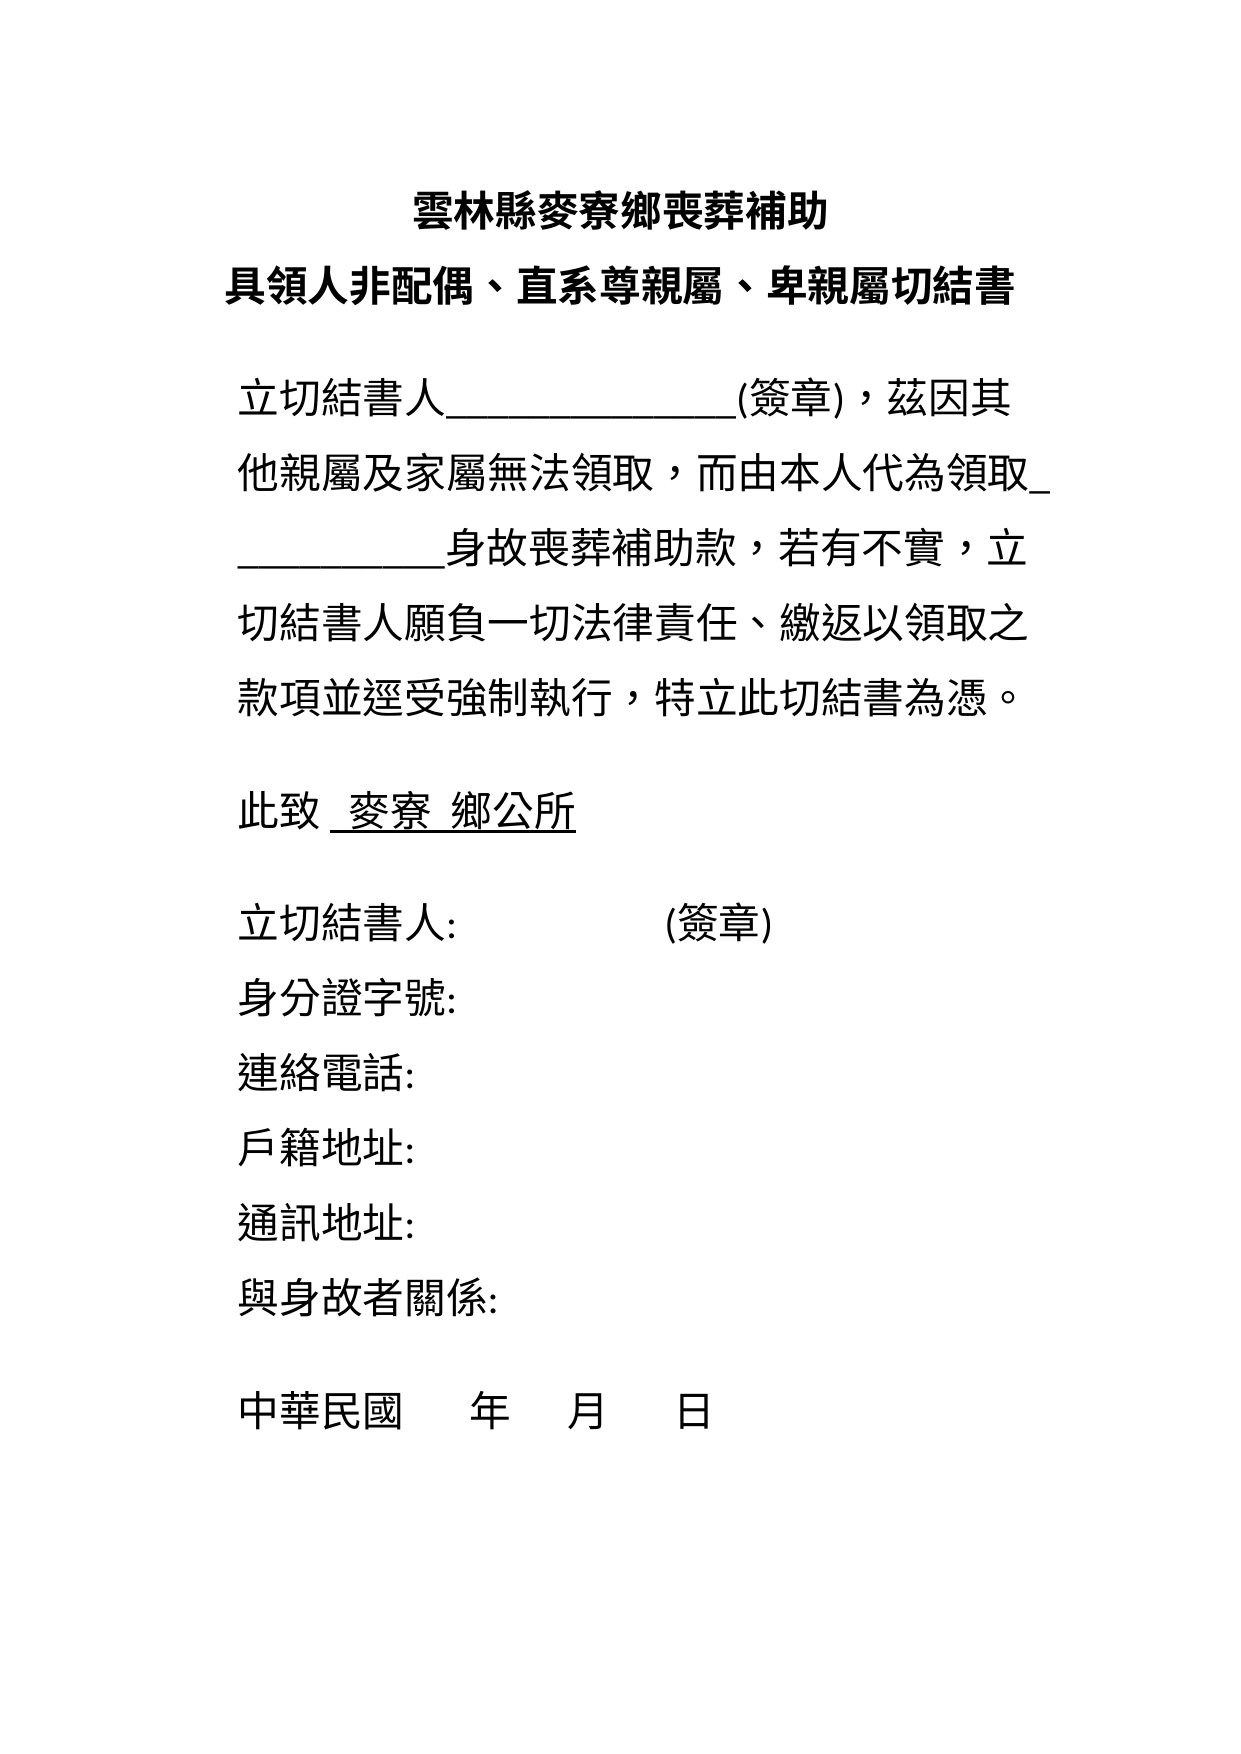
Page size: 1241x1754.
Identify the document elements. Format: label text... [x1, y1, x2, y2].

text 通訊地址: [237, 1177, 1053, 1252]
text 中華民國 年 月 日 [237, 1364, 1053, 1439]
text 此致 麥寮 鄉公所 [237, 764, 1053, 839]
text 連絡電話: [237, 1027, 1053, 1102]
text 身分證字號: [237, 952, 1053, 1027]
text 與身故者關係: [237, 1252, 1053, 1327]
text 雲林縣麥寮鄉喪葬補助 [187, 164, 1053, 239]
text 立切結書人______________(簽章)，茲因其他親屬及家屬無法領取，而由本人代為領取___________身故喪葬補助款，若有不實，立切結書人願負一切法律責任、繳返以領取之款項並逕受強制執行，特立此切結書為憑。 [237, 352, 1053, 727]
text 戶籍地址: [237, 1102, 1053, 1177]
text 立切結書人: (簽章) [237, 877, 1053, 952]
text 具領人非配偶、直系尊親屬、卑親屬切結書 [187, 239, 1053, 314]
